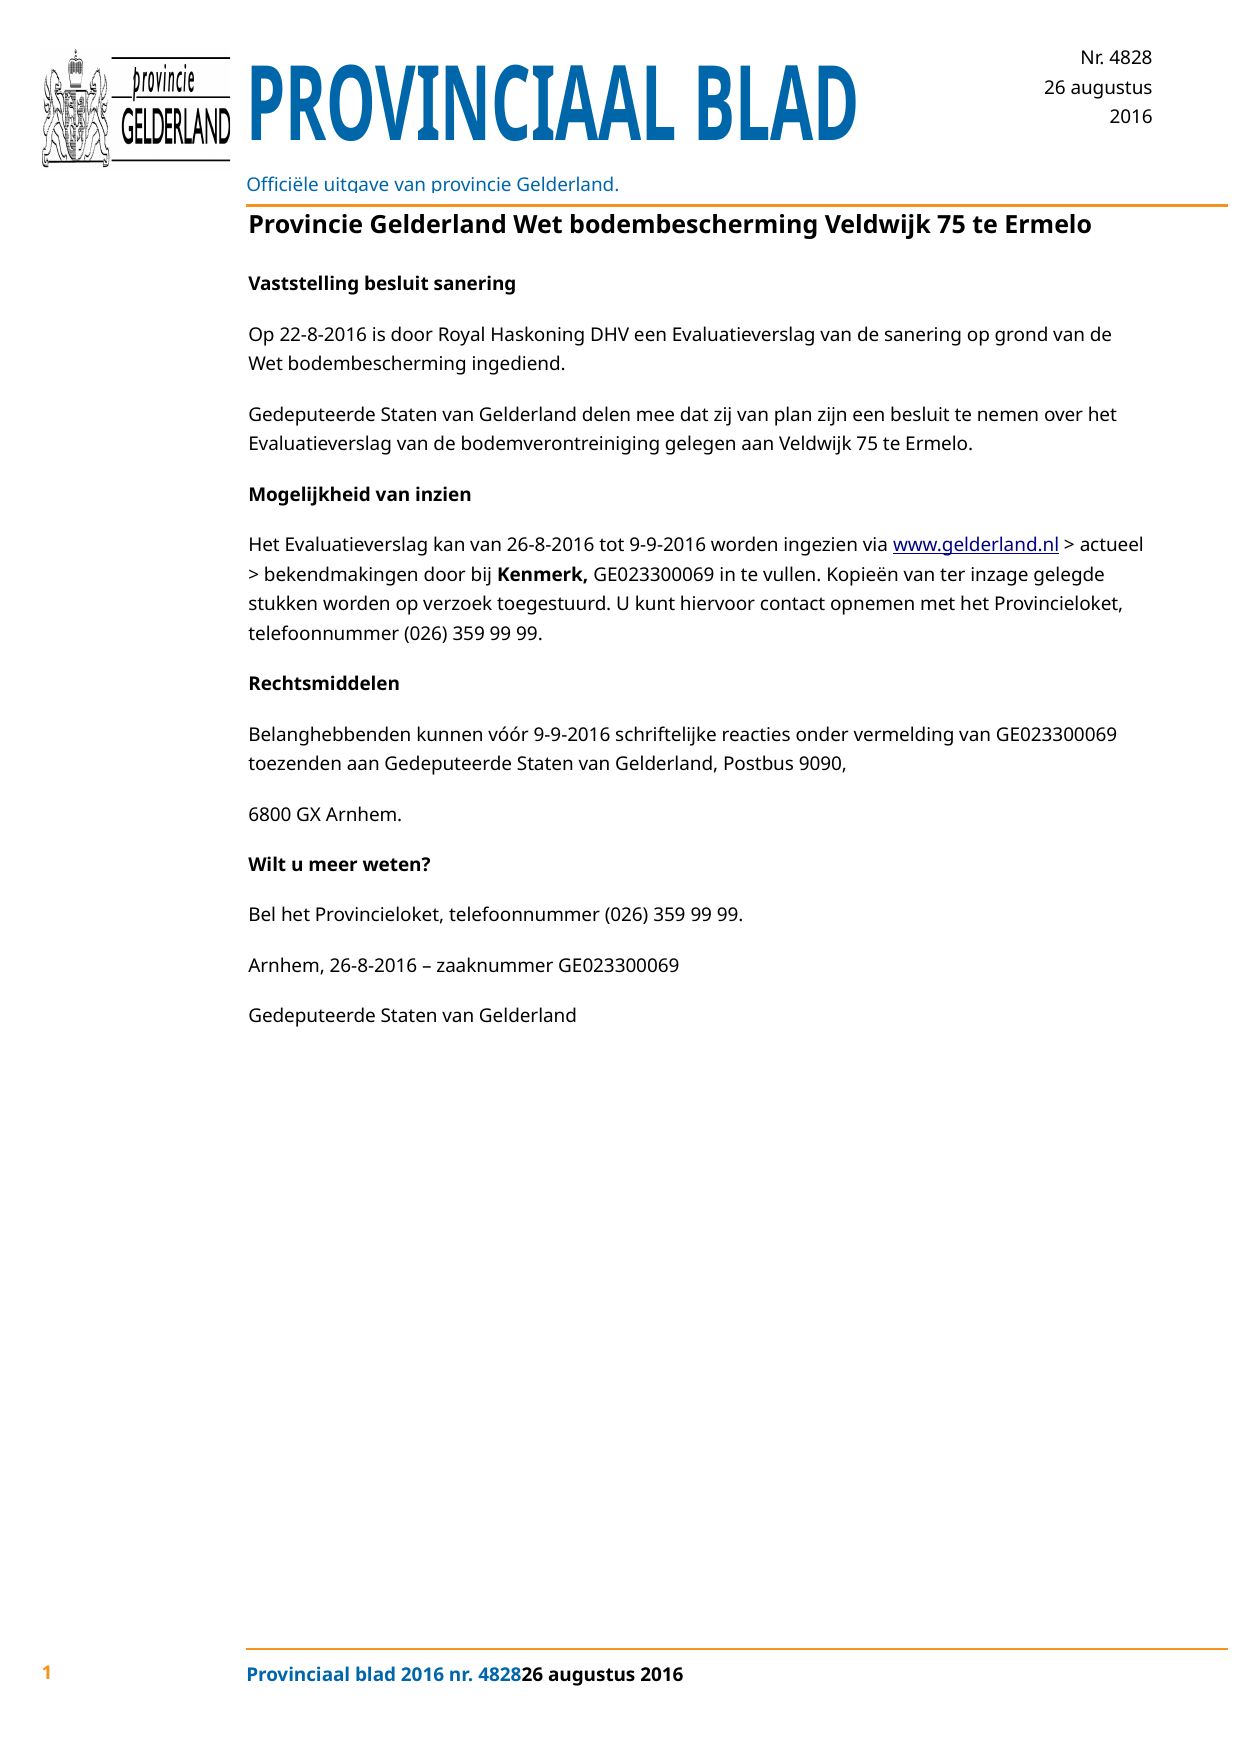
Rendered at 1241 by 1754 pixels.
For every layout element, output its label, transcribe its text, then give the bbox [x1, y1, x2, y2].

text Wilt u meer weten? [248, 851, 1152, 877]
text 6800 GX Arnhem. [248, 801, 1152, 826]
text Op 22-8-2016 is door Royal Haskoning DHV een Evaluatieverslag van de sanering op grond van de Wet bodembescherming ingediend. [248, 321, 1152, 376]
text Arnhem, 26-8-2016 – zaaknummer GE023300069 [248, 952, 1152, 978]
text Gedeputeerde Staten van Gelderland [248, 1002, 1152, 1028]
text Bel het Provincieloket, telefoonnummer (026) 359 99 99. [248, 902, 1152, 927]
text Het Evaluatieverslag kan van 26-8-2016 tot 9-9-2016 worden ingezien via www.gelderland.nl > actueel > bekendmakingen door bij Kenmerk, GE023300069 in te vullen. Kopieën van ter inzage gelegde stukken worden op verzoek toegestuurd. U kunt hiervoor contact opnemen met het Provincieloket, telefoonnummer (026) 359 99 99. [248, 531, 1152, 646]
picture [41, 47, 231, 172]
text Vaststelling besluit sanering [248, 270, 1152, 296]
text Gedeputeerde Staten van Gelderland delen mee dat zij van plan zijn een besluit te nemen over het Evaluatieverslag van de bodemverontreiniging gelegen aan Veldwijk 75 te Ermelo. [248, 401, 1152, 456]
text Provincie Gelderland Wet bodembescherming Veldwijk 75 te Ermelo [248, 207, 1152, 241]
text Rechtsmiddelen [248, 670, 1152, 696]
text Mogelijkheid van inzien [248, 481, 1152, 506]
text Belanghebbenden kunnen vóór 9-9-2016 schriftelijke reacties onder vermelding van GE023300069 toezenden aan Gedeputeerde Staten van Gelderland, Postbus 9090, [248, 721, 1152, 776]
